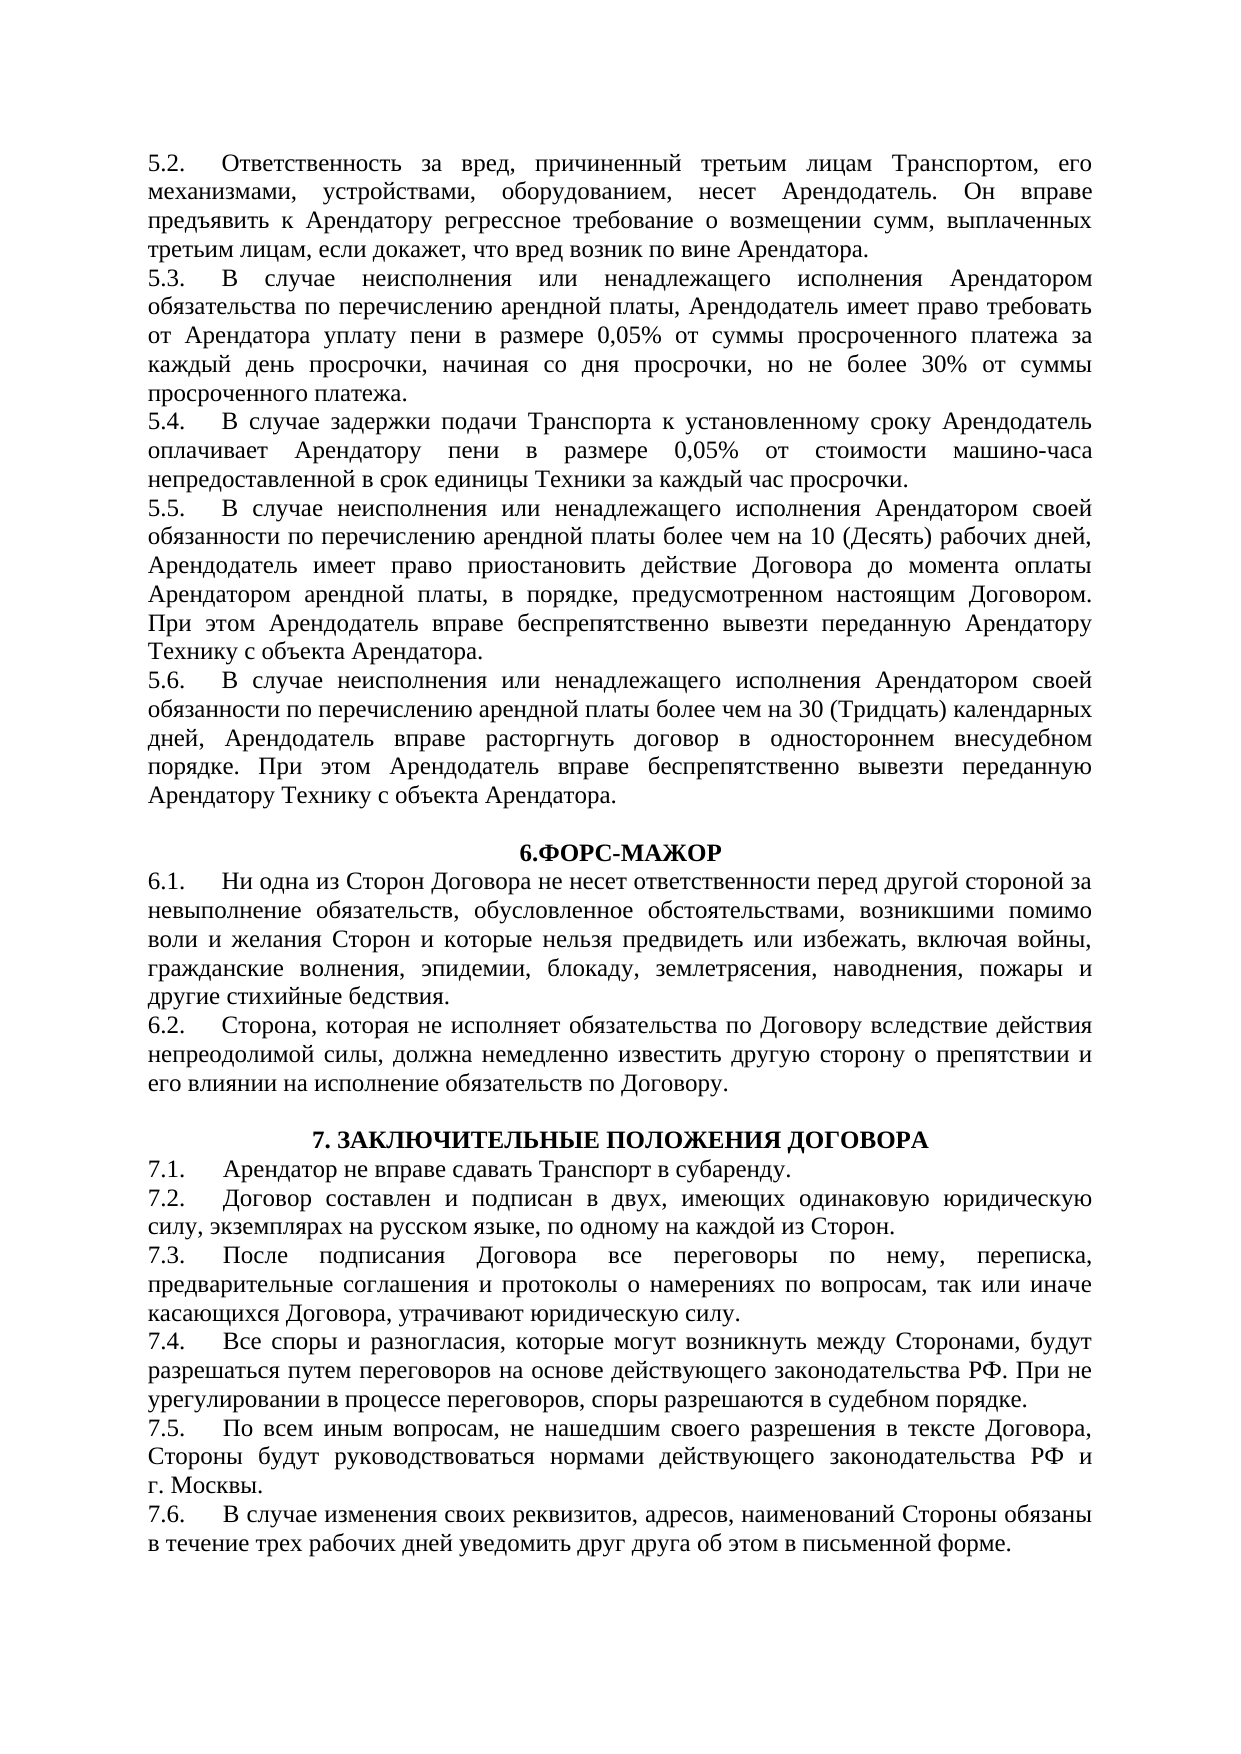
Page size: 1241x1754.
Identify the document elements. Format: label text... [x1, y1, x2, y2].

text 7.1. Арендатор не вправе сдавать Транспорт в субаренду. [148, 1154, 1093, 1183]
text 6.ФОРС-МАЖОР [148, 838, 1093, 866]
text 5.5. В случае неисполнения или ненадлежащего исполнения Арендатором своей обязанности по перечислению арендной платы более чем на 10 (Десять) рабочих дней, Арендодатель имеет право приостановить действие Договора до момента оплаты Арендатором арендной платы, в порядке, предусмотренном настоящим Договором. При этом Арендодатель вправе беспрепятственно вывезти переданную Арендатору Технику с объекта Арендатора. [148, 493, 1093, 665]
text 7.5. По всем иным вопросам, не нашедшим своего разрешения в тексте Договора, Стороны будут руководствоваться нормами действующего законодательства РФ и г. Москвы. [148, 1413, 1093, 1499]
text 5.4. В случае задержки подачи Транспорта к установленному сроку Арендодатель оплачивает Арендатору пени в размере 0,05% от стоимости машино-часа непредоставленной в срок единицы Техники за каждый час просрочки. [148, 406, 1093, 493]
text 7.4. Все споры и разногласия, которые могут возникнуть между Сторонами, будут разрешаться путем переговоров на основе действующего законодательства РФ. При не урегулировании в процессе переговоров, споры разрешаются в судебном порядке. [148, 1326, 1093, 1413]
text 7.6. В случае изменения своих реквизитов, адресов, наименований Стороны обязаны в течение трех рабочих дней уведомить друг друга об этом в письменной форме. [148, 1499, 1093, 1556]
text 6.1. Ни одна из Сторон Договора не несет ответственности перед другой стороной за невыполнение обязательств, обусловленное обстоятельствами, возникшими помимо воли и желания Сторон и которые нельзя предвидеть или избежать, включая войны, гражданские волнения, эпидемии, блокаду, землетрясения, наводнения, пожары и другие стихийные бедствия. [148, 866, 1093, 1010]
text 7.3. После подписания Договора все переговоры по нему, переписка, предварительные соглашения и протоколы о намерениях по вопросам, так или иначе касающихся Договора, утрачивают юридическую силу. [148, 1240, 1093, 1326]
text 5.6. В случае неисполнения или ненадлежащего исполнения Арендатором своей обязанности по перечислению арендной платы более чем на 30 (Тридцать) календарных дней, Арендодатель вправе расторгнуть договор в одностороннем внесудебном порядке. При этом Арендодатель вправе беспрепятственно вывезти переданную Арендатору Технику с объекта Арендатора. [148, 665, 1093, 809]
text 5.2. Ответственность за вред, причиненный третьим лицам Транспортом, его механизмами, устройствами, оборудованием, несет Арендодатель. Он вправе предъявить к Арендатору регрессное требование о возмещении сумм, выплаченных третьим лицам, если докажет, что вред возник по вине Арендатора. [148, 148, 1093, 263]
text 5.3. В случае неисполнения или ненадлежащего исполнения Арендатором обязательства по перечислению арендной платы, Арендодатель имеет право требовать от Арендатора уплату пени в размере 0,05% от суммы просроченного платежа за каждый день просрочки, начиная со дня просрочки, но не более 30% от суммы просроченного платежа. [148, 263, 1093, 406]
text 7. ЗАКЛЮЧИТЕЛЬНЫЕ ПОЛОЖЕНИЯ ДОГОВОРА [148, 1125, 1093, 1154]
text 6.2. Сторона, которая не исполняет обязательства по Договору вследствие действия непреодолимой силы, должна немедленно известить другую сторону о препятствии и его влиянии на исполнение обязательств по Договору. [148, 1010, 1093, 1096]
text 7.2. Договор составлен и подписан в двух, имеющих одинаковую юридическую силу, экземплярах на русском языке, по одному на каждой из Сторон. [148, 1183, 1093, 1240]
